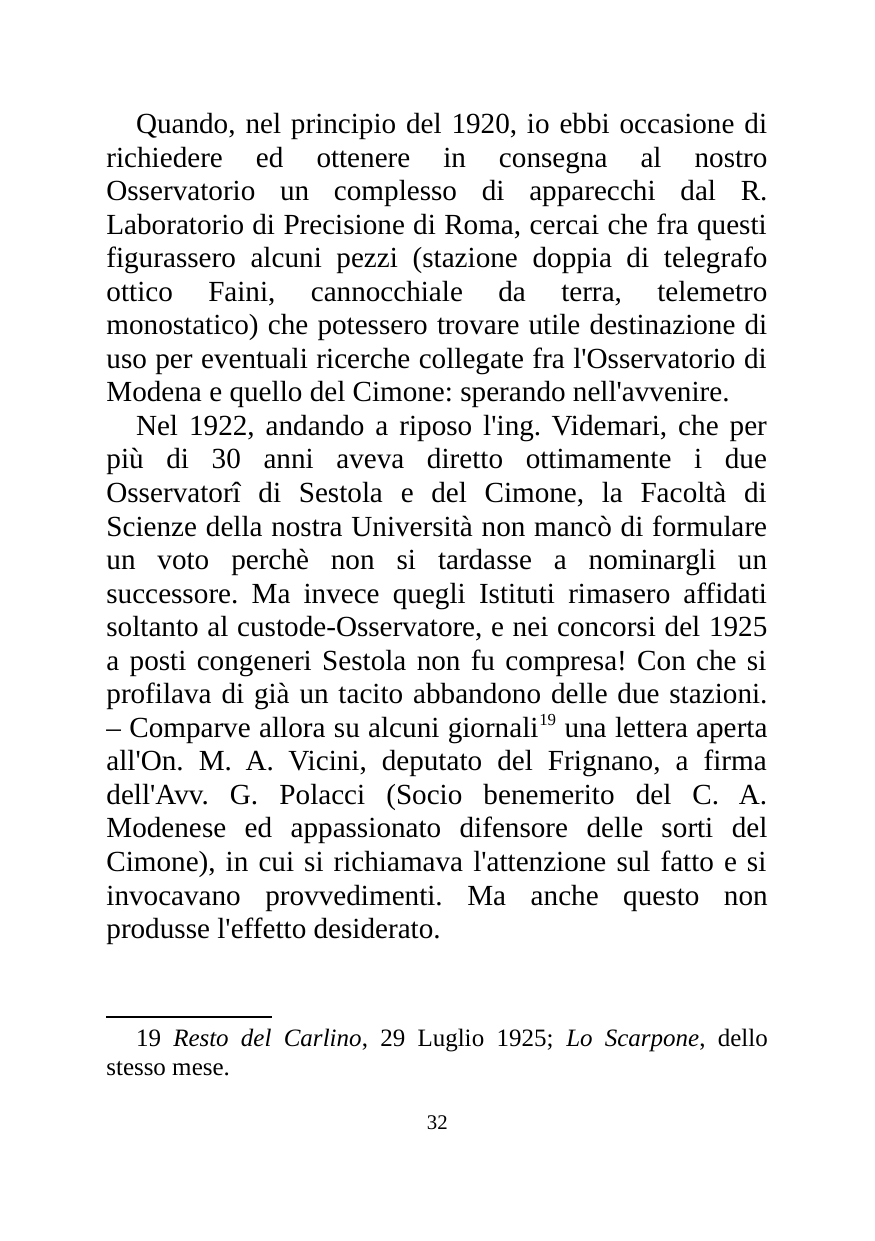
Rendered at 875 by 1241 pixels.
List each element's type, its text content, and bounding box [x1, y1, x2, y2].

text Nel 1922, andando a riposo l'ing. Videmari, che per più di 30 anni aveva diretto ottimamente i due Osservatorî di Sestola e del Cimone, la Facoltà di Scienze della nostra Università non mancò di formulare un voto perchè non si tardasse a nominargli un successore. Ma invece quegli Istituti rimasero affidati soltanto al custode-Osservatore, e nei concorsi del 1925 a posti congeneri Sestola non fu compresa! Con che si profilava di già un tacito abbandono delle due stazioni. – Comparve allora su alcuni giornali una lettera aperta all'On. M. A. Vicini, deputato del Frignano, a firma dell'Avv. G. Polacci (Socio benemerito del C. A. Modenese ed appassionato difensore delle sorti del Cimone), in cui si richiamava l'attenzione sul fatto e si invocavano provvedimenti. Ma anche questo non produsse l'effetto desiderato. [106, 408, 768, 945]
text Resto del Carlino, 29 Luglio 1925; Lo Scarpone, dello stesso mese. [106, 1023, 768, 1080]
text Quando, nel principio del 1920, io ebbi occasione di richiedere ed ottenere in consegna al nostro Osservatorio un complesso di apparecchi dal R. Laboratorio di Precisione di Roma, cercai che fra questi figurassero alcuni pezzi (stazione doppia di telegrafo ottico Faini, cannocchiale da terra, telemetro monostatico) che potessero trovare utile destinazione di uso per eventuali ricerche collegate fra l'Osservatorio di Modena e quello del Cimone: sperando nell'avvenire. [106, 106, 768, 408]
